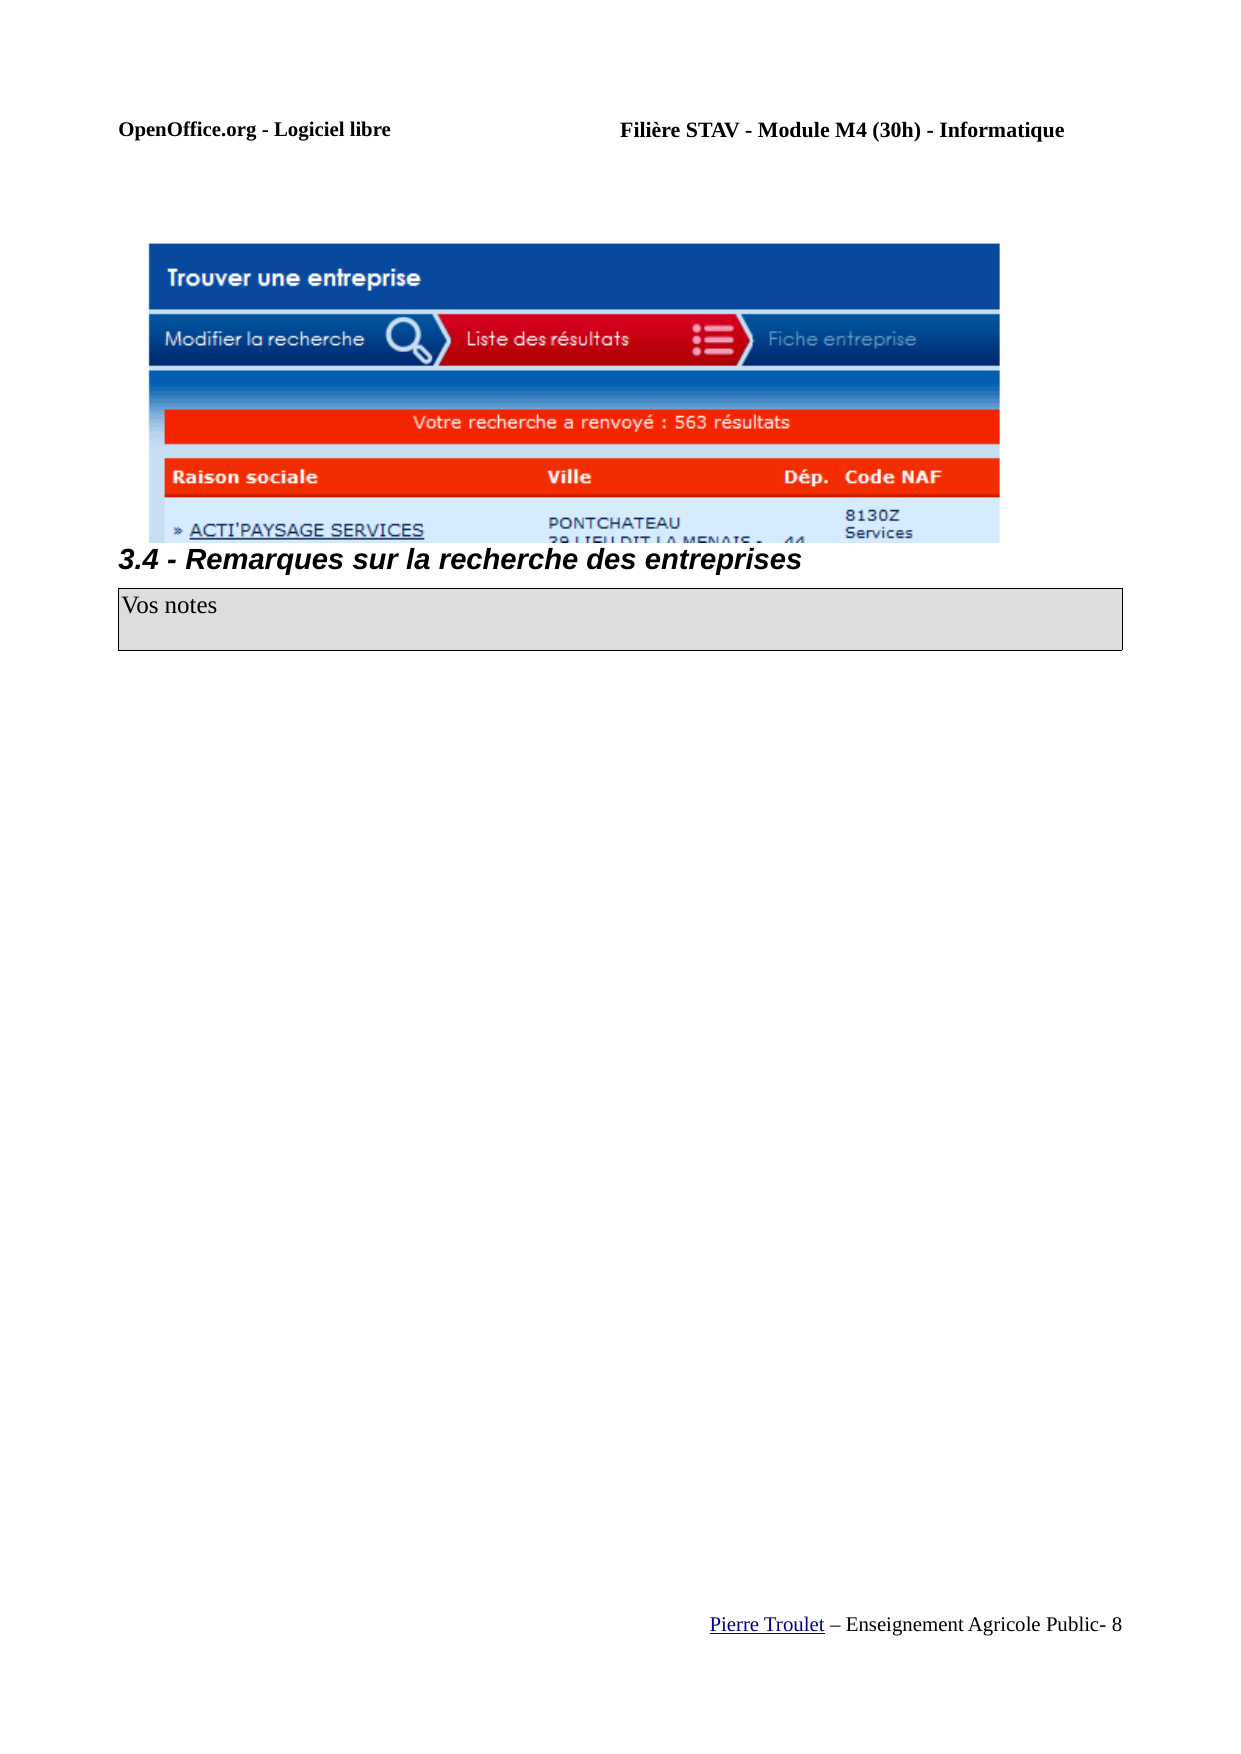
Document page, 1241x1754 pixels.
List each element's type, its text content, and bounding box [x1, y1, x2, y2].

picture [129, 222, 1000, 543]
text Vos notes [119, 589, 1122, 616]
subtitle Remarques sur la recherche des entreprises [118, 248, 1122, 576]
